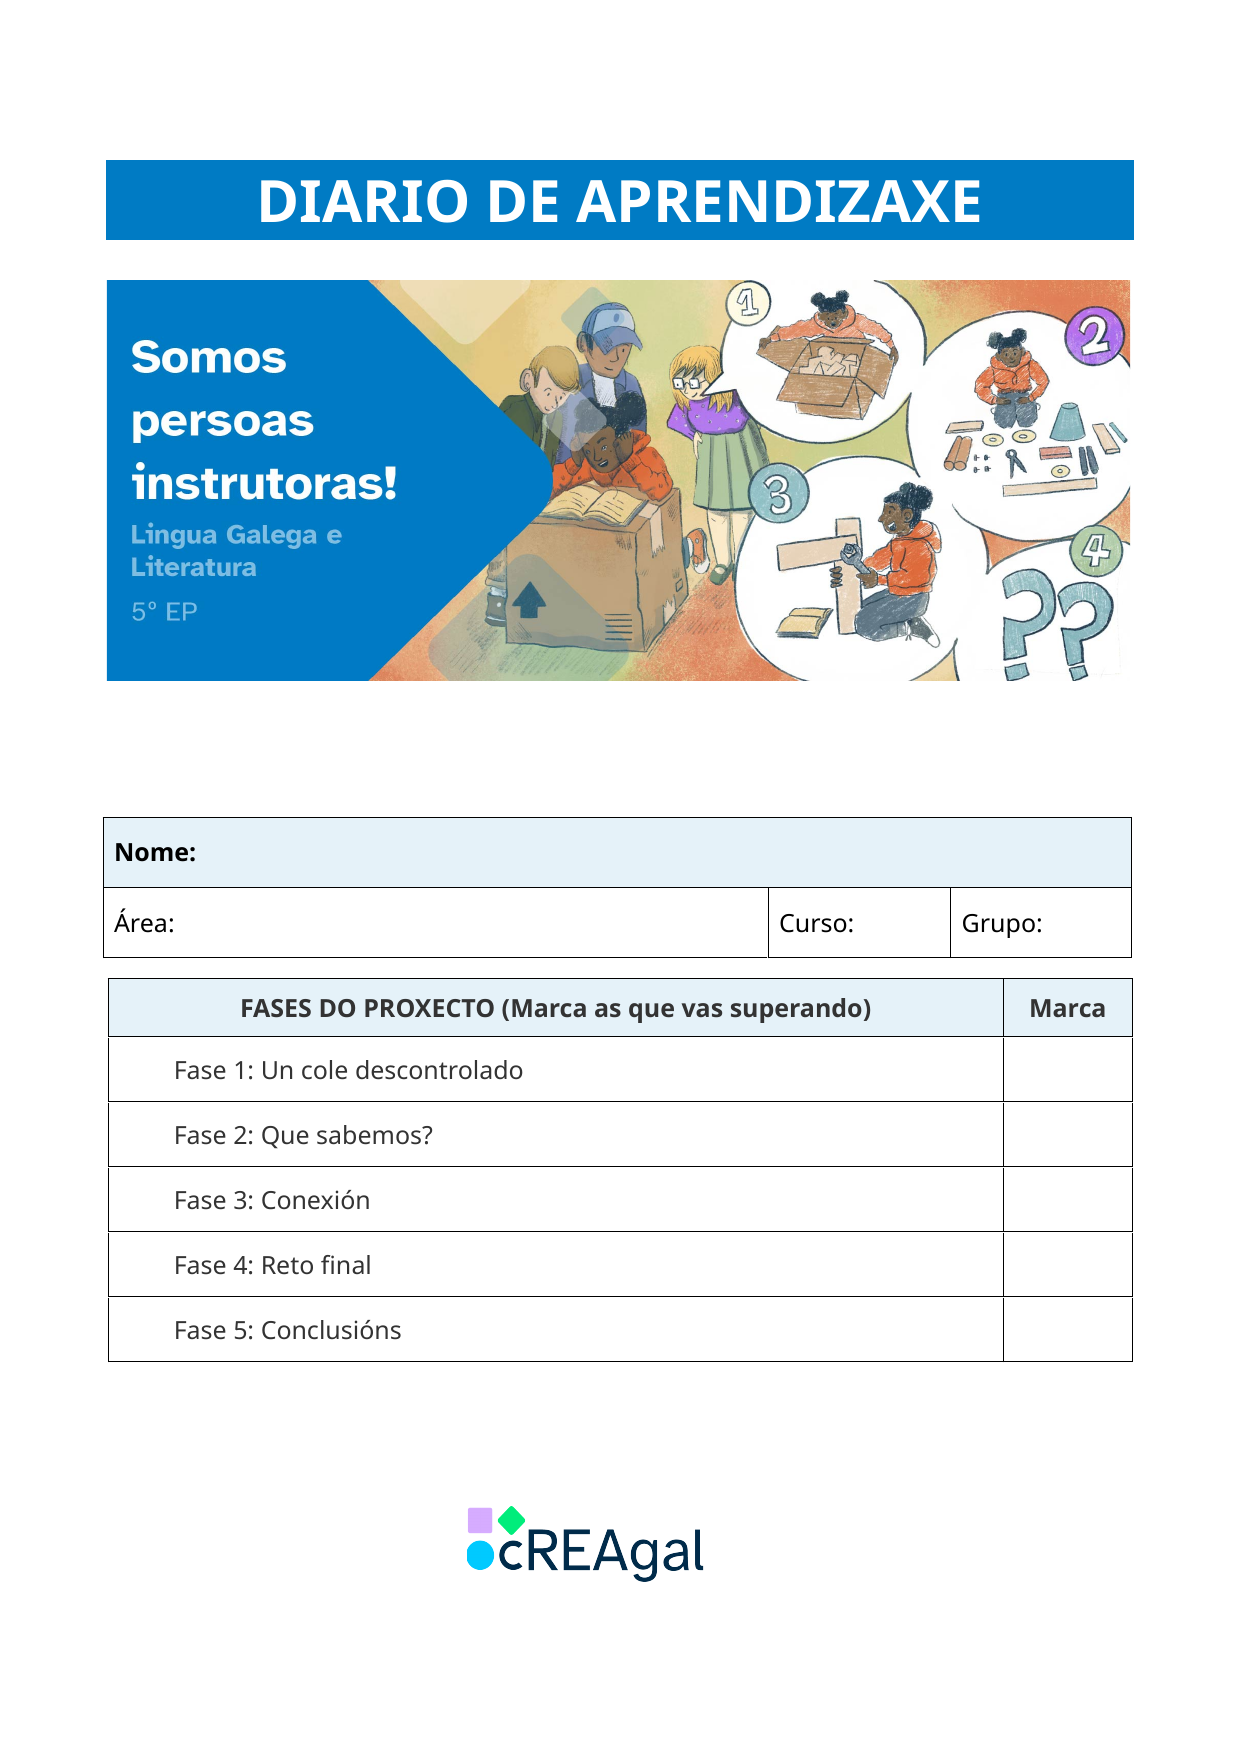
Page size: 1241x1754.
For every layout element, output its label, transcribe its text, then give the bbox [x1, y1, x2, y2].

table_header FASES DO PROXECTO (Marca as que vas superando) [109, 979, 1003, 1036]
table_cell [1004, 1168, 1132, 1231]
table_cell Fase 1: Un cole descontrolado [109, 1038, 1003, 1101]
table_cell Fase 2: Que sabemos? [109, 1103, 1003, 1166]
table_cell [1004, 1038, 1132, 1101]
subtitle DIARIO DE APRENDIZAXE [106, 160, 1134, 240]
table_cell Fase 3: Conexión [109, 1168, 1003, 1231]
table_header Marca [1004, 979, 1132, 1036]
table_header Nome: [104, 818, 1131, 887]
picture [106, 280, 1131, 681]
picture [467, 1506, 704, 1582]
table_cell Curso: [769, 888, 950, 957]
table_cell [1004, 1103, 1132, 1166]
table_cell [1004, 1233, 1132, 1296]
table_cell [1004, 1298, 1132, 1361]
table_cell Fase 4: Reto final [109, 1233, 1003, 1296]
table_cell Área: [104, 888, 767, 957]
table_cell Grupo: [951, 888, 1131, 957]
table_cell Fase 5: Conclusións [109, 1298, 1003, 1361]
